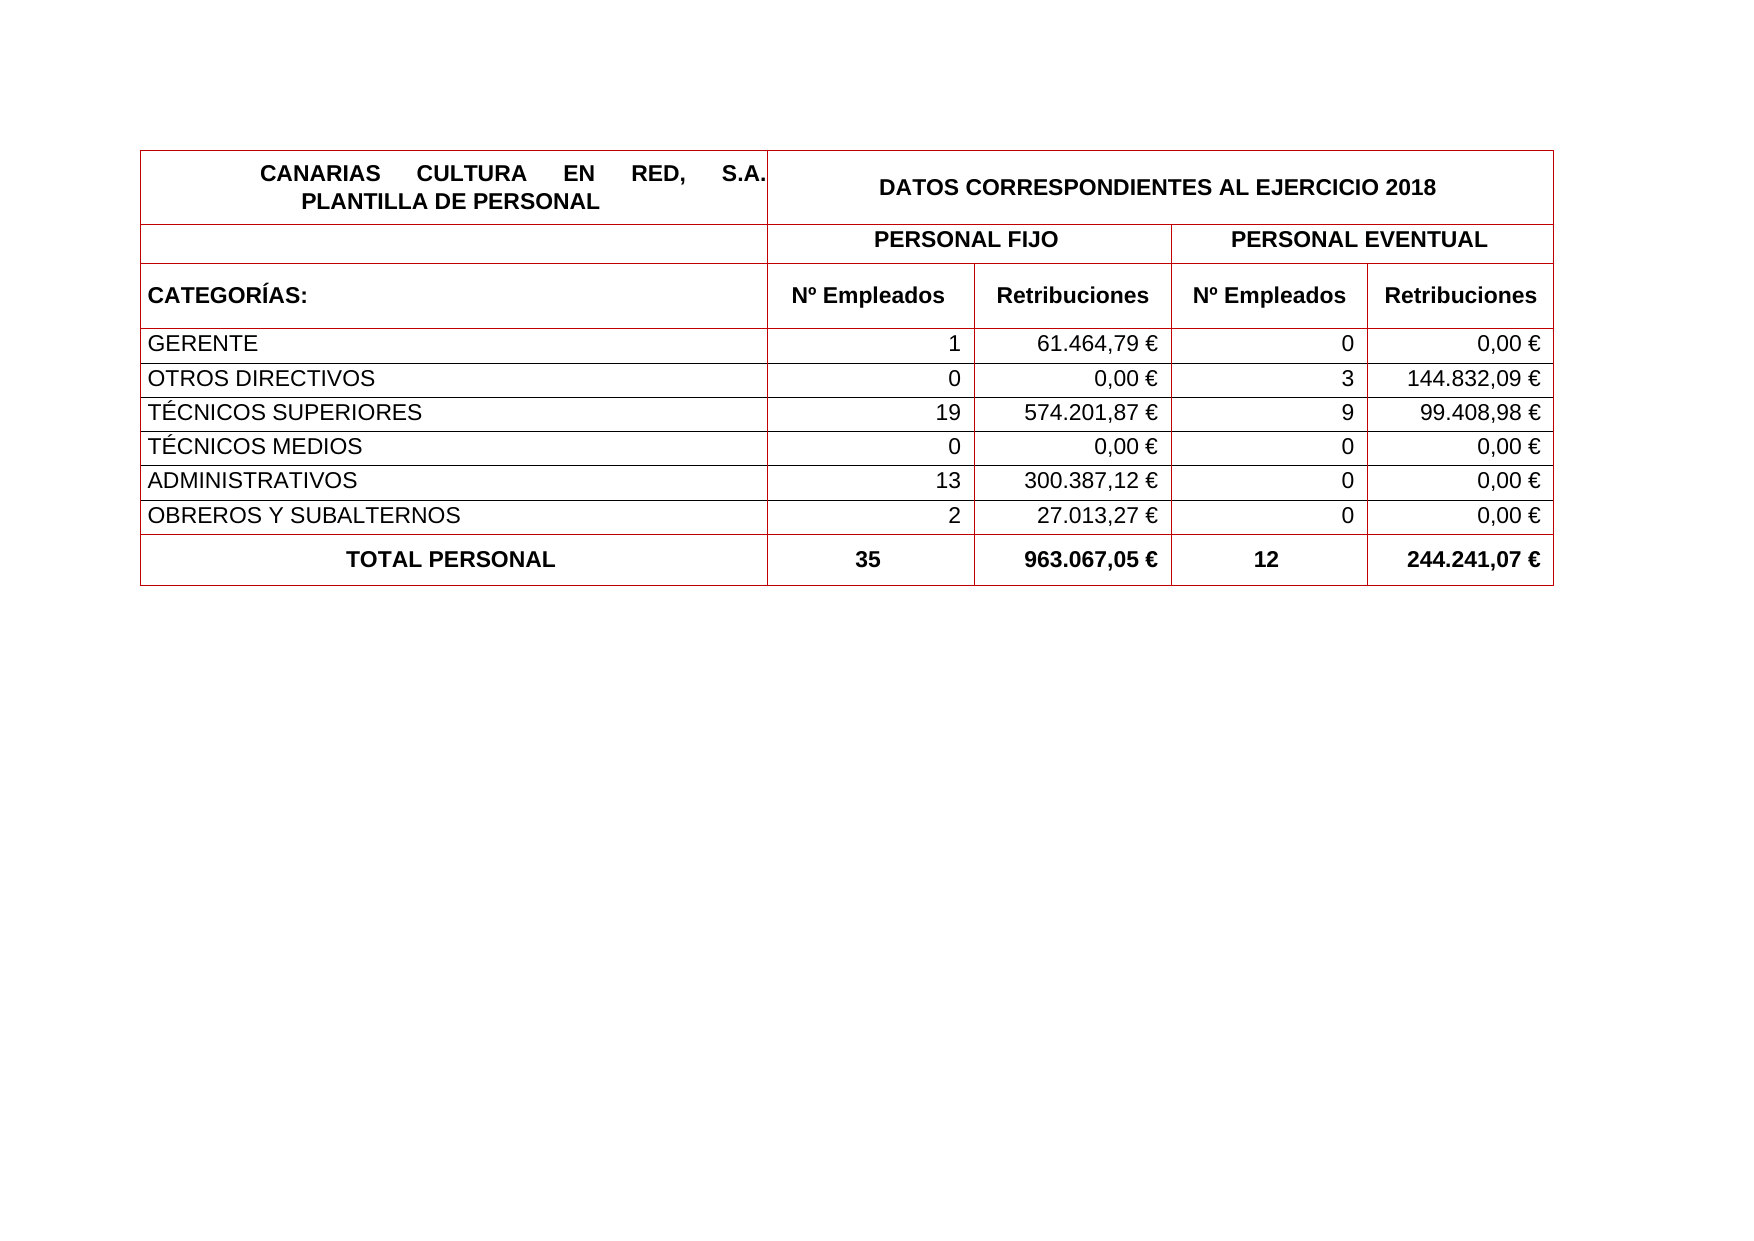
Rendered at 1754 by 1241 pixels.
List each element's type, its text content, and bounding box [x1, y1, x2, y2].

table_cell 35 [768, 535, 974, 585]
table_cell 0,00 € [975, 432, 1171, 465]
table_cell 0,00 € [1368, 329, 1553, 362]
table_cell TÉCNICOS SUPERIORES [141, 398, 767, 431]
table_cell 0 [1172, 329, 1367, 362]
table_cell OBREROS Y SUBALTERNOS [141, 501, 767, 534]
table_cell 19 [768, 398, 974, 431]
table_cell GERENTE [141, 329, 767, 362]
table_cell 0 [1172, 432, 1367, 465]
table_cell 61.464,79 € [975, 329, 1171, 362]
table_cell Retribuciones [1368, 264, 1553, 328]
table_cell 3 [1172, 364, 1367, 397]
table_cell 0,00 € [1368, 501, 1553, 534]
table_cell 9 [1172, 398, 1367, 431]
table_cell PERSONAL EVENTUAL [1172, 225, 1553, 263]
table_cell 0,00 € [975, 364, 1171, 397]
table_cell CATEGORÍAS: [141, 264, 767, 328]
table_cell 0,00 € [1368, 432, 1553, 465]
table_cell 0 [1172, 501, 1367, 534]
table_cell TÉCNICOS MEDIOS [141, 432, 767, 465]
table_cell Nº Empleados [1172, 264, 1367, 328]
table_cell 1 [768, 329, 974, 362]
table_cell 574.201,87 € [975, 398, 1171, 431]
table_cell OTROS DIRECTIVOS [141, 364, 767, 397]
table_cell 244.241,07 € [1368, 535, 1553, 585]
table_cell 27.013,27 € [975, 501, 1171, 534]
table_cell 13 [768, 466, 974, 499]
table_cell Retribuciones [975, 264, 1171, 328]
table_cell 0,00 € [1368, 466, 1553, 499]
table_cell 2 [768, 501, 974, 534]
table_header CANARIAS CULTURA EN RED, S.A. PLANTILLA DE PERSONAL [141, 151, 767, 224]
table_cell 0 [1172, 466, 1367, 499]
table_header DATOS CORRESPONDIENTES AL EJERCICIO 2018 [768, 151, 1553, 224]
table_cell [141, 225, 767, 263]
table_cell Nº Empleados [768, 264, 974, 328]
table_cell 99.408,98 € [1368, 398, 1553, 431]
table_cell 12 [1172, 535, 1367, 585]
table_cell 144.832,09 € [1368, 364, 1553, 397]
table_cell 0 [768, 432, 974, 465]
table_cell 0 [768, 364, 974, 397]
table_cell PERSONAL FIJO [768, 225, 1171, 263]
table_cell ADMINISTRATIVOS [141, 466, 767, 499]
table_cell 300.387,12 € [975, 466, 1171, 499]
table_cell TOTAL PERSONAL [141, 535, 767, 585]
table_cell 963.067,05 € [975, 535, 1171, 585]
